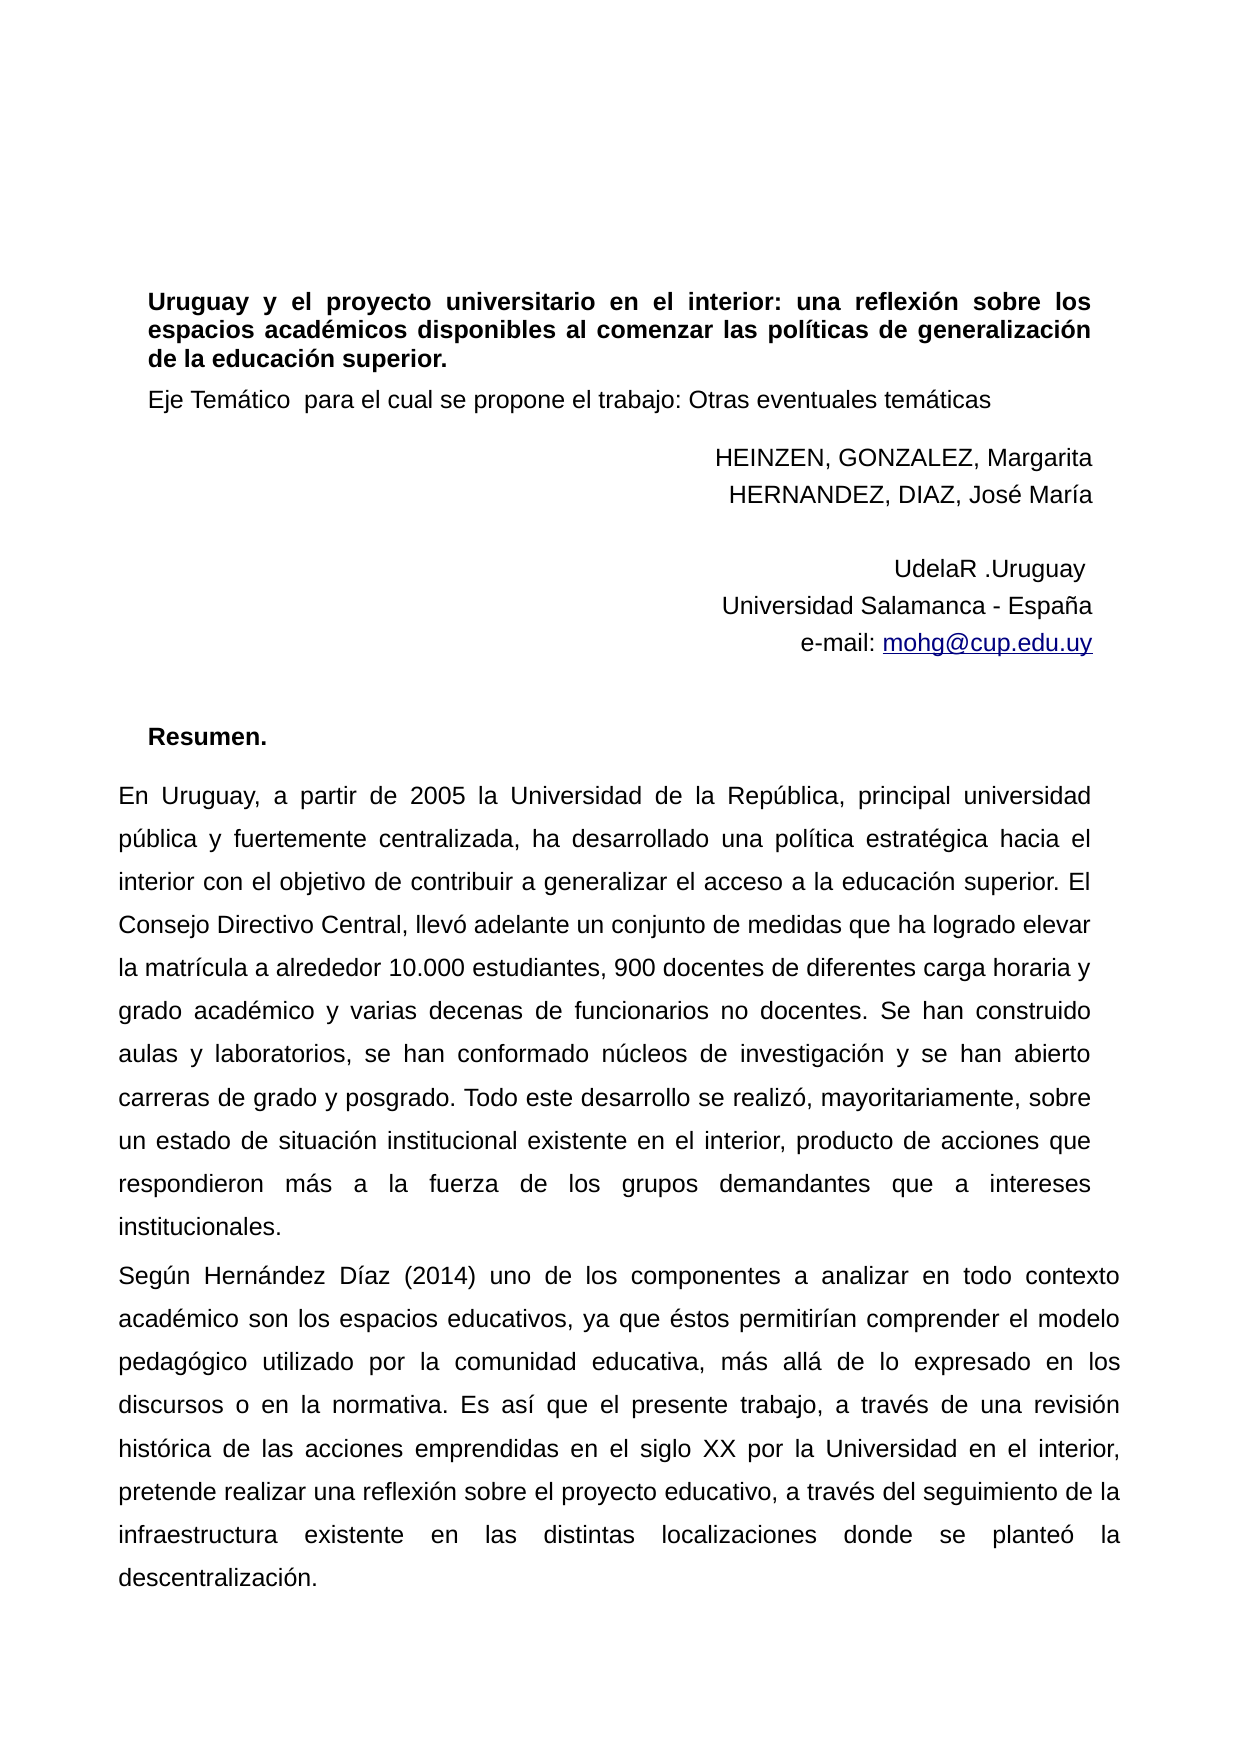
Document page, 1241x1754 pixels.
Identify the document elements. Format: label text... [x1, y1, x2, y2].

text HERNANDEZ, DIAZ, José María [118, 480, 1092, 509]
text Universidad Salamanca - España [118, 591, 1092, 620]
text e-mail: mohg@cup.edu.uy [118, 628, 1092, 657]
text Uruguay y el proyecto universitario en el interior: una reflexión sobre los espacios académicos disponibles al comenzar las políticas de generalización de la educación superior. [148, 287, 1092, 373]
text Según Hernández Díaz (2014) uno de los componentes a analizar en todo contexto académico son los espacios educativos, ya que éstos permitirían comprender el modelo pedagógico utilizado por la comunidad educativa, más allá de lo expresado en los discursos o en la normativa. Es así que el presente trabajo, a través de una revisión histórica de las acciones emprendidas en el siglo XX por la Universidad en el interior, pretende realizar una reflexión sobre el proyecto educativo, a través del seguimiento de la infraestructura existente en las distintas localizaciones donde se planteó la descentralización. [118, 1261, 1122, 1592]
text UdelaR .Uruguay [118, 554, 1092, 583]
text HEINZEN, GONZALEZ, Margarita [118, 443, 1092, 472]
text Eje Temático para el cual se propone el trabajo: Otras eventuales temáticas [148, 385, 1092, 414]
text Resumen. [148, 722, 1092, 751]
text En Uruguay, a partir de 2005 la Universidad de la República, principal universidad pública y fuertemente centralizada, ha desarrollado una política estratégica hacia el interior con el objetivo de contribuir a generalizar el acceso a la educación superior. El Consejo Directivo Central, llevó adelante un conjunto de medidas que ha logrado elevar la matrícula a alrededor 10.000 estudiantes, 900 docentes de diferentes carga horaria y grado académico y varias decenas de funcionarios no docentes. Se han construido aulas y laboratorios, se han conformado núcleos de investigación y se han abierto carreras de grado y posgrado. Todo este desarrollo se realizó, mayoritariamente, sobre un estado de situación institucional existente en el interior, producto de acciones que respondieron más a la fuerza de los grupos demandantes que a intereses institucionales. [118, 781, 1092, 1241]
